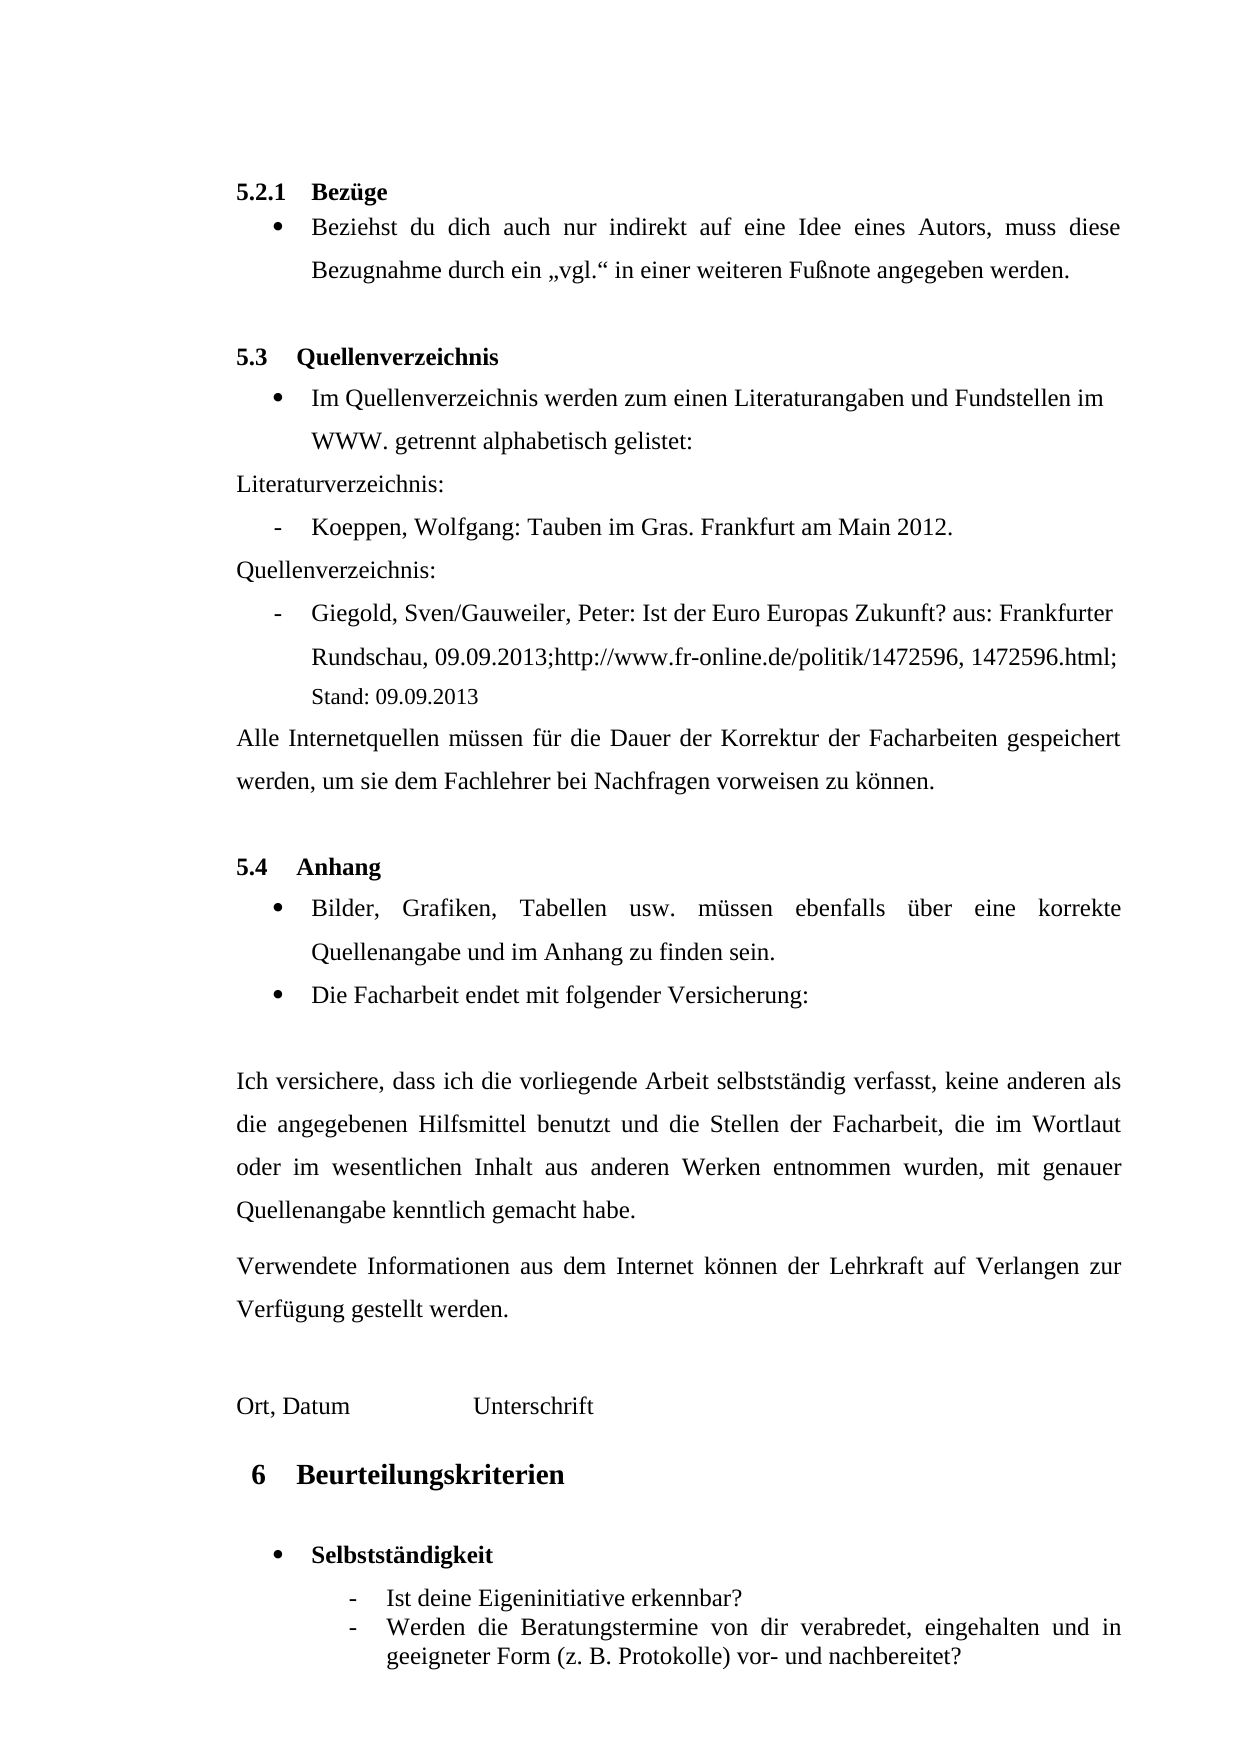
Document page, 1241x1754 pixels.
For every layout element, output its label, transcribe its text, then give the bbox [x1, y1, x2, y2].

text Ich versichere, dass ich die vorliegende Arbeit selbstständig verfasst, keine anderen als die angegebenen Hilfsmittel benutzt und die Stellen der Facharbeit, die im Wortlaut oder im wesentlichen Inhalt aus anderen Werken entnommen wurden, mit genauer Quellenangabe kenntlich gemacht habe. [236, 1066, 1122, 1224]
subtitle Bezüge [236, 177, 1122, 206]
list Ist deine Eigeninitiative erkennbar? [349, 1583, 1122, 1612]
text Ort, Datum Unterschrift [236, 1391, 1122, 1420]
text Literaturverzeichnis: [236, 469, 1122, 498]
list Im Quellenverzeichnis werden zum einen Literaturangaben und Fundstellen im WWW. getrennt alphabetisch gelistet: [274, 383, 1122, 455]
text Verwendete Informationen aus dem Internet können der Lehrkraft auf Verlangen zur Verfügung gestellt werden. [236, 1251, 1122, 1323]
subtitle Beurteilungskriterien [251, 1457, 1122, 1491]
list Bilder, Grafiken, Tabellen usw. müssen ebenfalls über eine korrekte Quellenangabe und im Anhang zu finden sein. [274, 893, 1122, 965]
list Giegold, Sven/Gauweiler, Peter: Ist der Euro Europas Zukunft? aus: Frankfurter Rundschau, 09.09.2013;http://www.fr-online.de/politik/1472596, 1472596.html; Stand: 09.09.2013 [274, 598, 1122, 710]
list Selbstständigkeit [274, 1540, 1122, 1569]
list Werden die Beratungstermine von dir verabredet, eingehalten und in geeigneter Form (z. B. Protokolle) vor- und nachbereitet? [349, 1612, 1122, 1669]
subtitle Quellenverzeichnis [236, 342, 1122, 370]
list Beziehst du dich auch nur indirekt auf eine Idee eines Autors, muss diese Bezugnahme durch ein „vgl.“ in einer weiteren Fußnote angegeben werden. [274, 212, 1122, 284]
list Die Facharbeit endet mit folgender Versicherung: [274, 980, 1122, 1008]
text Alle Internetquellen müssen für die Dauer der Korrektur der Facharbeiten gespeichert werden, um sie dem Fachlehrer bei Nachfragen vorweisen zu können. [236, 723, 1122, 795]
list Koeppen, Wolfgang: Tauben im Gras. Frankfurt am Main 2012. [274, 512, 1122, 541]
subtitle Anhang [236, 852, 1122, 881]
text Quellenverzeichnis: [236, 555, 1122, 584]
